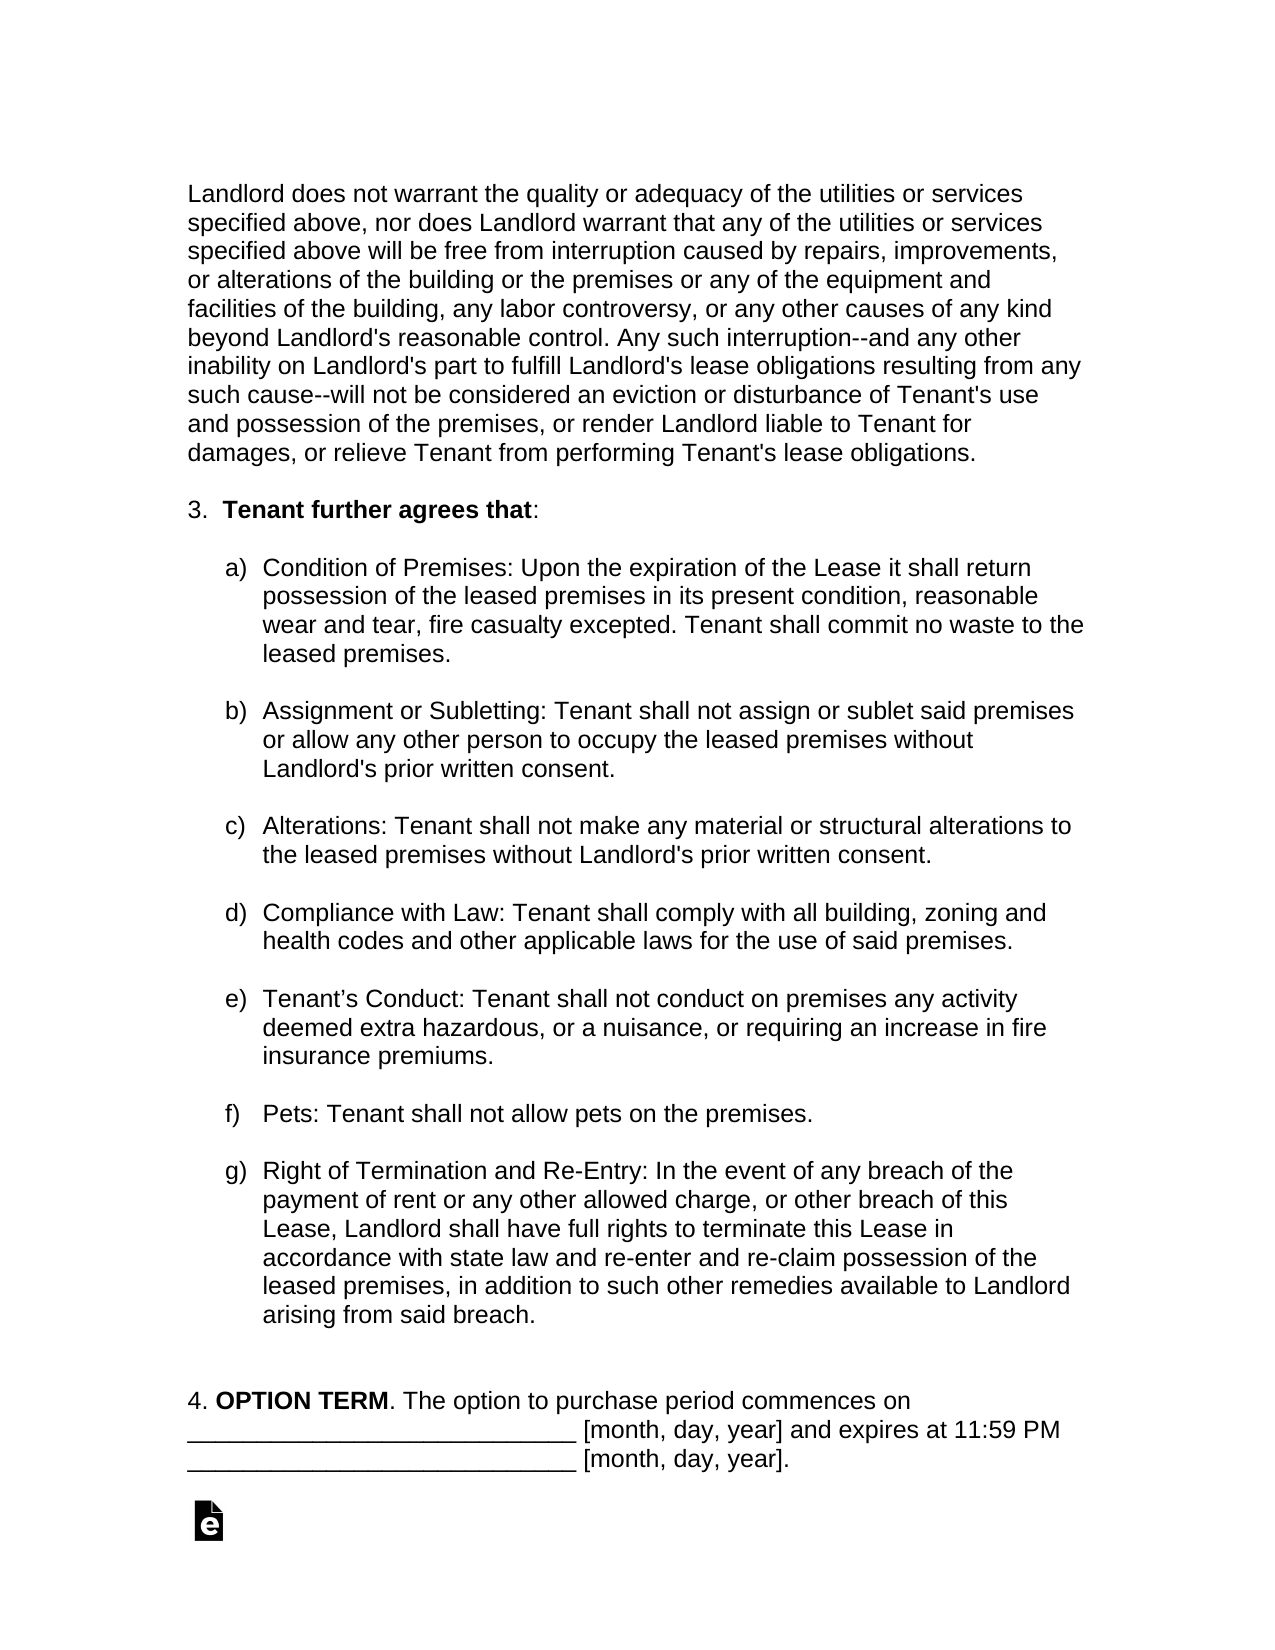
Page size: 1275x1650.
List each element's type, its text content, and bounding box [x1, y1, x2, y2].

list Tenant’s Conduct: Tenant shall not conduct on premises any activity deemed extra hazardous, or a nuisance, or requiring an increase in fire insurance premiums. [225, 984, 1087, 1070]
list Compliance with Law: Tenant shall comply with all building, zoning and health codes and other applicable laws for the use of said premises. [225, 897, 1087, 955]
text 3. Tenant further agrees that: [187, 495, 1087, 524]
text Landlord does not warrant the quality or adequacy of the utilities or services specified above, nor does Landlord warrant that any of the utilities or services specified above will be free from interruption caused by repairs, improvements, or alterations of the building or the premises or any of the equipment and facilities of the building, any labor controversy, or any other causes of any kind beyond Landlord's reasonable control. Any such interruption--and any other inability on Landlord's part to fulfill Landlord's lease obligations resulting from any such cause--will not be considered an eviction or disturbance of Tenant's use and possession of the premises, or render Landlord liable to Tenant for damages, or relieve Tenant from performing Tenant's lease obligations. [187, 179, 1087, 466]
list Assignment or Subletting: Tenant shall not assign or sublet said premises or allow any other person to occupy the leased premises without Landlord's prior written consent. [225, 696, 1087, 782]
list Pets: Tenant shall not allow pets on the premises. [225, 1099, 1087, 1127]
list Right of Termination and Re-Entry: In the event of any breach of the payment of rent or any other allowed charge, or other breach of this Lease, Landlord shall have full rights to terminate this Lease in accordance with state law and re-enter and re-claim possession of the leased premises, in addition to such other remedies available to Landlord arising from said breach. [225, 1156, 1087, 1329]
list Alterations: Tenant shall not make any material or structural alterations to the leased premises without Landlord's prior written consent. [225, 811, 1087, 869]
text 4. OPTION TERM. The option to purchase period commences on ____________________________ [month, day, year] and expires at 11:59 PM ____________________________ [month, day, year]. [187, 1386, 1087, 1472]
list Condition of Premises: Upon the expiration of the Lease it shall return possession of the leased premises in its present condition, reasonable wear and tear, fire casualty excepted. Tenant shall commit no waste to the leased premises. [225, 552, 1087, 667]
